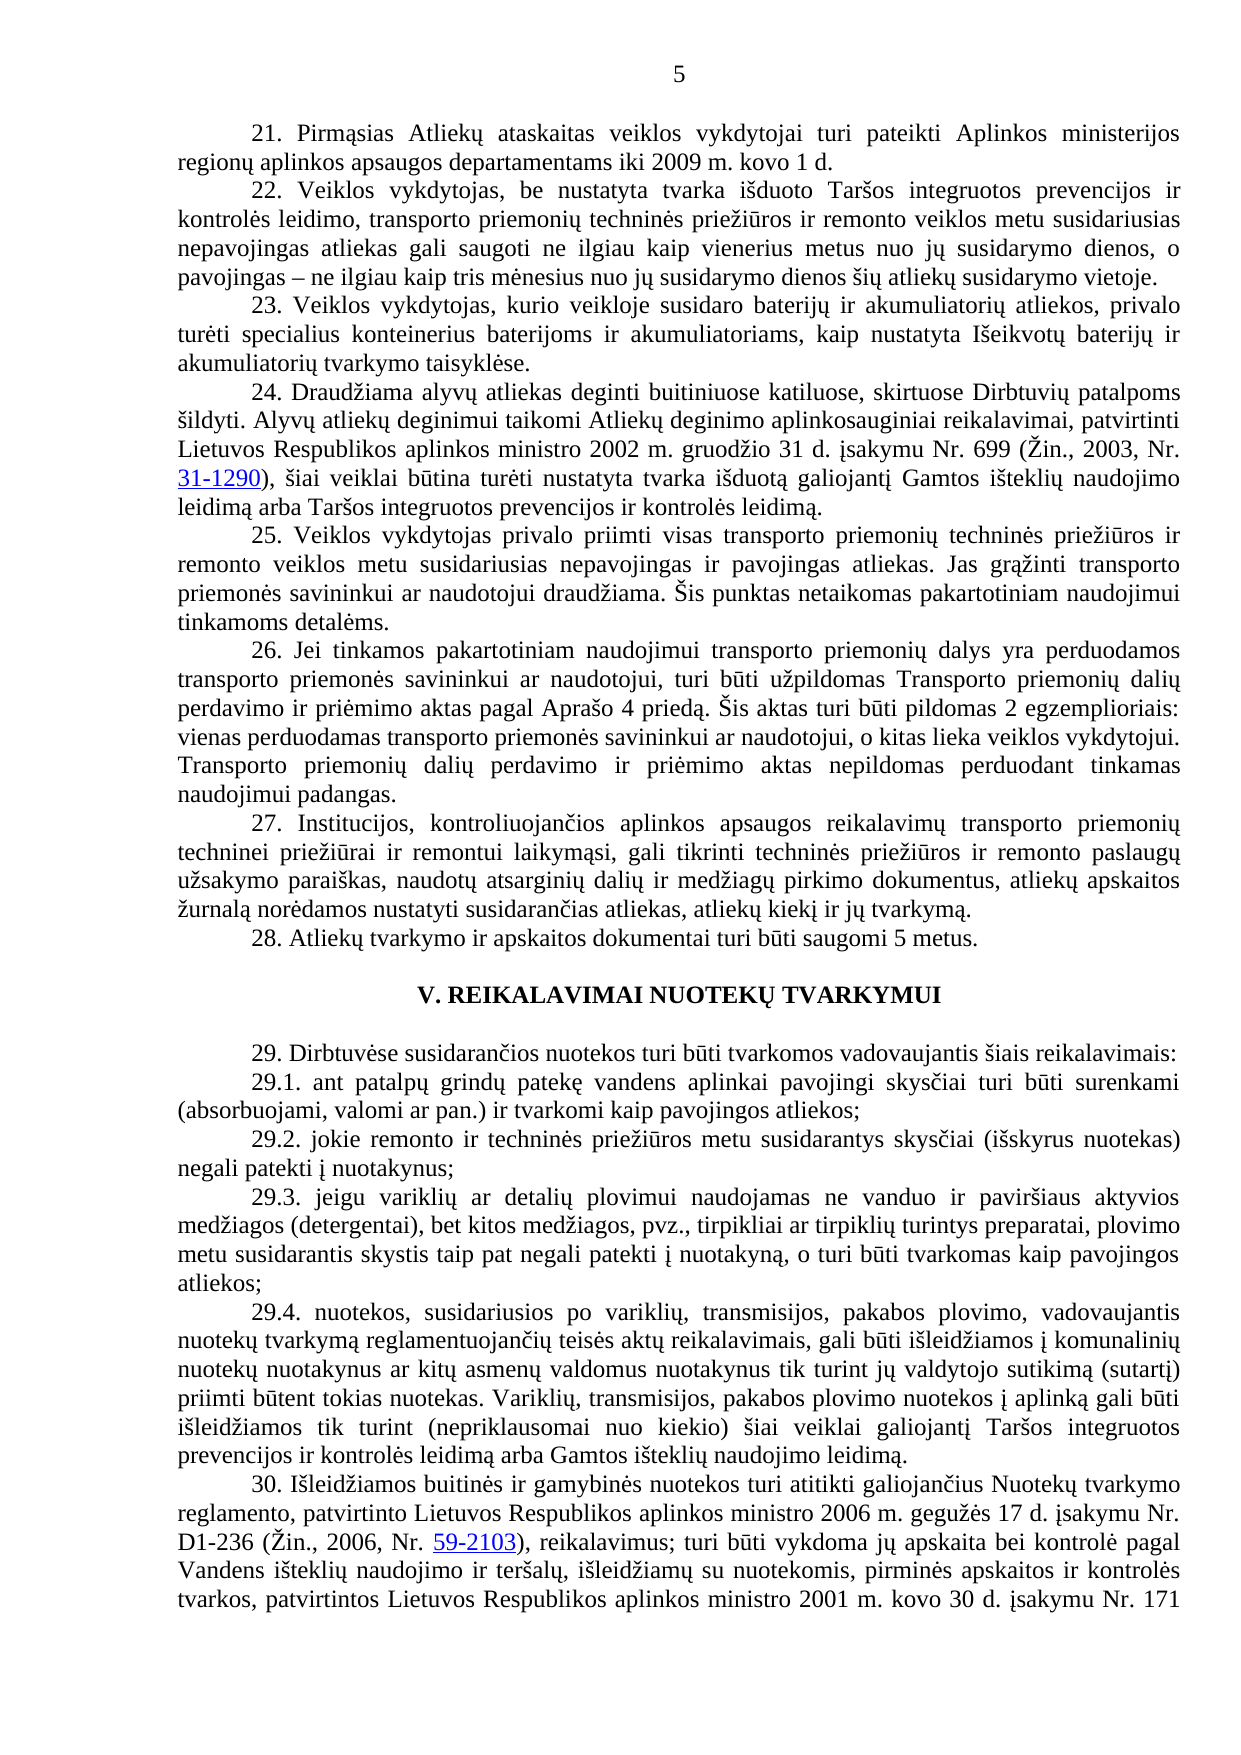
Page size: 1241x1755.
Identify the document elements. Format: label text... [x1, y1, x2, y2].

text 29.2. jokie remonto ir techninės priežiūros metu susidarantys skysčiai (išskyrus nuotekas) negali patekti į nuotakynus; [177, 1124, 1181, 1182]
text 28. Atliekų tvarkymo ir apskaitos dokumentai turi būti saugomi 5 metus. [177, 923, 1181, 952]
text 27. Institucijos, kontroliuojančios aplinkos apsaugos reikalavimų transporto priemonių techninei priežiūrai ir remontui laikymąsi, gali tikrinti techninės priežiūros ir remonto paslaugų užsakymo paraiškas, naudotų atsarginių dalių ir medžiagų pirkimo dokumentus, atliekų apskaitos žurnalą norėdamos nustatyti susidarančias atliekas, atliekų kiekį ir jų tvarkymą. [177, 808, 1181, 923]
text 26. Jei tinkamos pakartotiniam naudojimui transporto priemonių dalys yra perduodamos transporto priemonės savininkui ar naudotojui, turi būti užpildomas Transporto priemonių dalių perdavimo ir priėmimo aktas pagal Aprašo 4 priedą. Šis aktas turi būti pildomas 2 egzemplioriais: vienas perduodamas transporto priemonės savininkui ar naudotojui, o kitas lieka veiklos vykdytojui. Transporto priemonių dalių perdavimo ir priėmimo aktas nepildomas perduodant tinkamas naudojimui padangas. [177, 636, 1181, 808]
text 21. Pirmąsias Atliekų ataskaitas veiklos vykdytojai turi pateikti Aplinkos ministerijos regionų aplinkos apsaugos departamentams iki 2009 m. kovo 1 d. [177, 118, 1181, 176]
text 29. Dirbtuvėse susidarančios nuotekos turi būti tvarkomos vadovaujantis šiais reikalavimais: [177, 1038, 1181, 1067]
text 25. Veiklos vykdytojas privalo priimti visas transporto priemonių techninės priežiūros ir remonto veiklos metu susidariusias nepavojingas ir pavojingas atliekas. Jas grąžinti transporto priemonės savininkui ar naudotojui draudžiama. Šis punktas netaikomas pakartotiniam naudojimui tinkamoms detalėms. [177, 521, 1181, 636]
text V. REIKALAVIMAI NUOTEKŲ TVARKYMUI [177, 981, 1181, 1009]
text 30. Išleidžiamos buitinės ir gamybinės nuotekos turi atitikti galiojančius Nuotekų tvarkymo reglamento, patvirtinto Lietuvos Respublikos aplinkos ministro 2006 m. gegužės 17 d. įsakymu Nr. D1-236 (Žin., 2006, Nr. 59-2103), reikalavimus; turi būti vykdoma jų apskaita bei kontrolė pagal Vandens išteklių naudojimo ir teršalų, išleidžiamų su nuotekomis, pirminės apskaitos ir kontrolės tvarkos, patvirtintos Lietuvos Respublikos aplinkos ministro 2001 m. kovo 30 d. įsakymu Nr. 171 [177, 1469, 1181, 1613]
text 24. Draudžiama alyvų atliekas deginti buitiniuose katiluose, skirtuose Dirbtuvių patalpoms šildyti. Alyvų atliekų deginimui taikomi Atliekų deginimo aplinkosauginiai reikalavimai, patvirtinti Lietuvos Respublikos aplinkos ministro 2002 m. gruodžio 31 d. įsakymu Nr. 699 (Žin., 2003, Nr. 31-1290), šiai veiklai būtina turėti nustatyta tvarka išduotą galiojantį Gamtos išteklių naudojimo leidimą arba Taršos integruotos prevencijos ir kontrolės leidimą. [177, 377, 1181, 521]
text 29.1. ant patalpų grindų patekę vandens aplinkai pavojingi skysčiai turi būti surenkami (absorbuojami, valomi ar pan.) ir tvarkomi kaip pavojingos atliekos; [177, 1067, 1181, 1124]
text 23. Veiklos vykdytojas, kurio veikloje susidaro baterijų ir akumuliatorių atliekos, privalo turėti specialius konteinerius baterijoms ir akumuliatoriams, kaip nustatyta Išeikvotų baterijų ir akumuliatorių tvarkymo taisyklėse. [177, 291, 1181, 377]
text 29.3. jeigu variklių ar detalių plovimui naudojamas ne vanduo ir paviršiaus aktyvios medžiagos (detergentai), bet kitos medžiagos, pvz., tirpikliai ar tirpiklių turintys preparatai, plovimo metu susidarantis skystis taip pat negali patekti į nuotakyną, o turi būti tvarkomas kaip pavojingos atliekos; [177, 1182, 1181, 1297]
text 22. Veiklos vykdytojas, be nustatyta tvarka išduoto Taršos integruotos prevencijos ir kontrolės leidimo, transporto priemonių techninės priežiūros ir remonto veiklos metu susidariusias nepavojingas atliekas gali saugoti ne ilgiau kaip vienerius metus nuo jų susidarymo dienos, o pavojingas – ne ilgiau kaip tris mėnesius nuo jų susidarymo dienos šių atliekų susidarymo vietoje. [177, 176, 1181, 291]
text 29.4. nuotekos, susidariusios po variklių, transmisijos, pakabos plovimo, vadovaujantis nuotekų tvarkymą reglamentuojančių teisės aktų reikalavimais, gali būti išleidžiamos į komunalinių nuotekų nuotakynus ar kitų asmenų valdomus nuotakynus tik turint jų valdytojo sutikimą (sutartį) priimti būtent tokias nuotekas. Variklių, transmisijos, pakabos plovimo nuotekos į aplinką gali būti išleidžiamos tik turint (nepriklausomai nuo kiekio) šiai veiklai galiojantį Taršos integruotos prevencijos ir kontrolės leidimą arba Gamtos išteklių naudojimo leidimą. [177, 1297, 1181, 1469]
